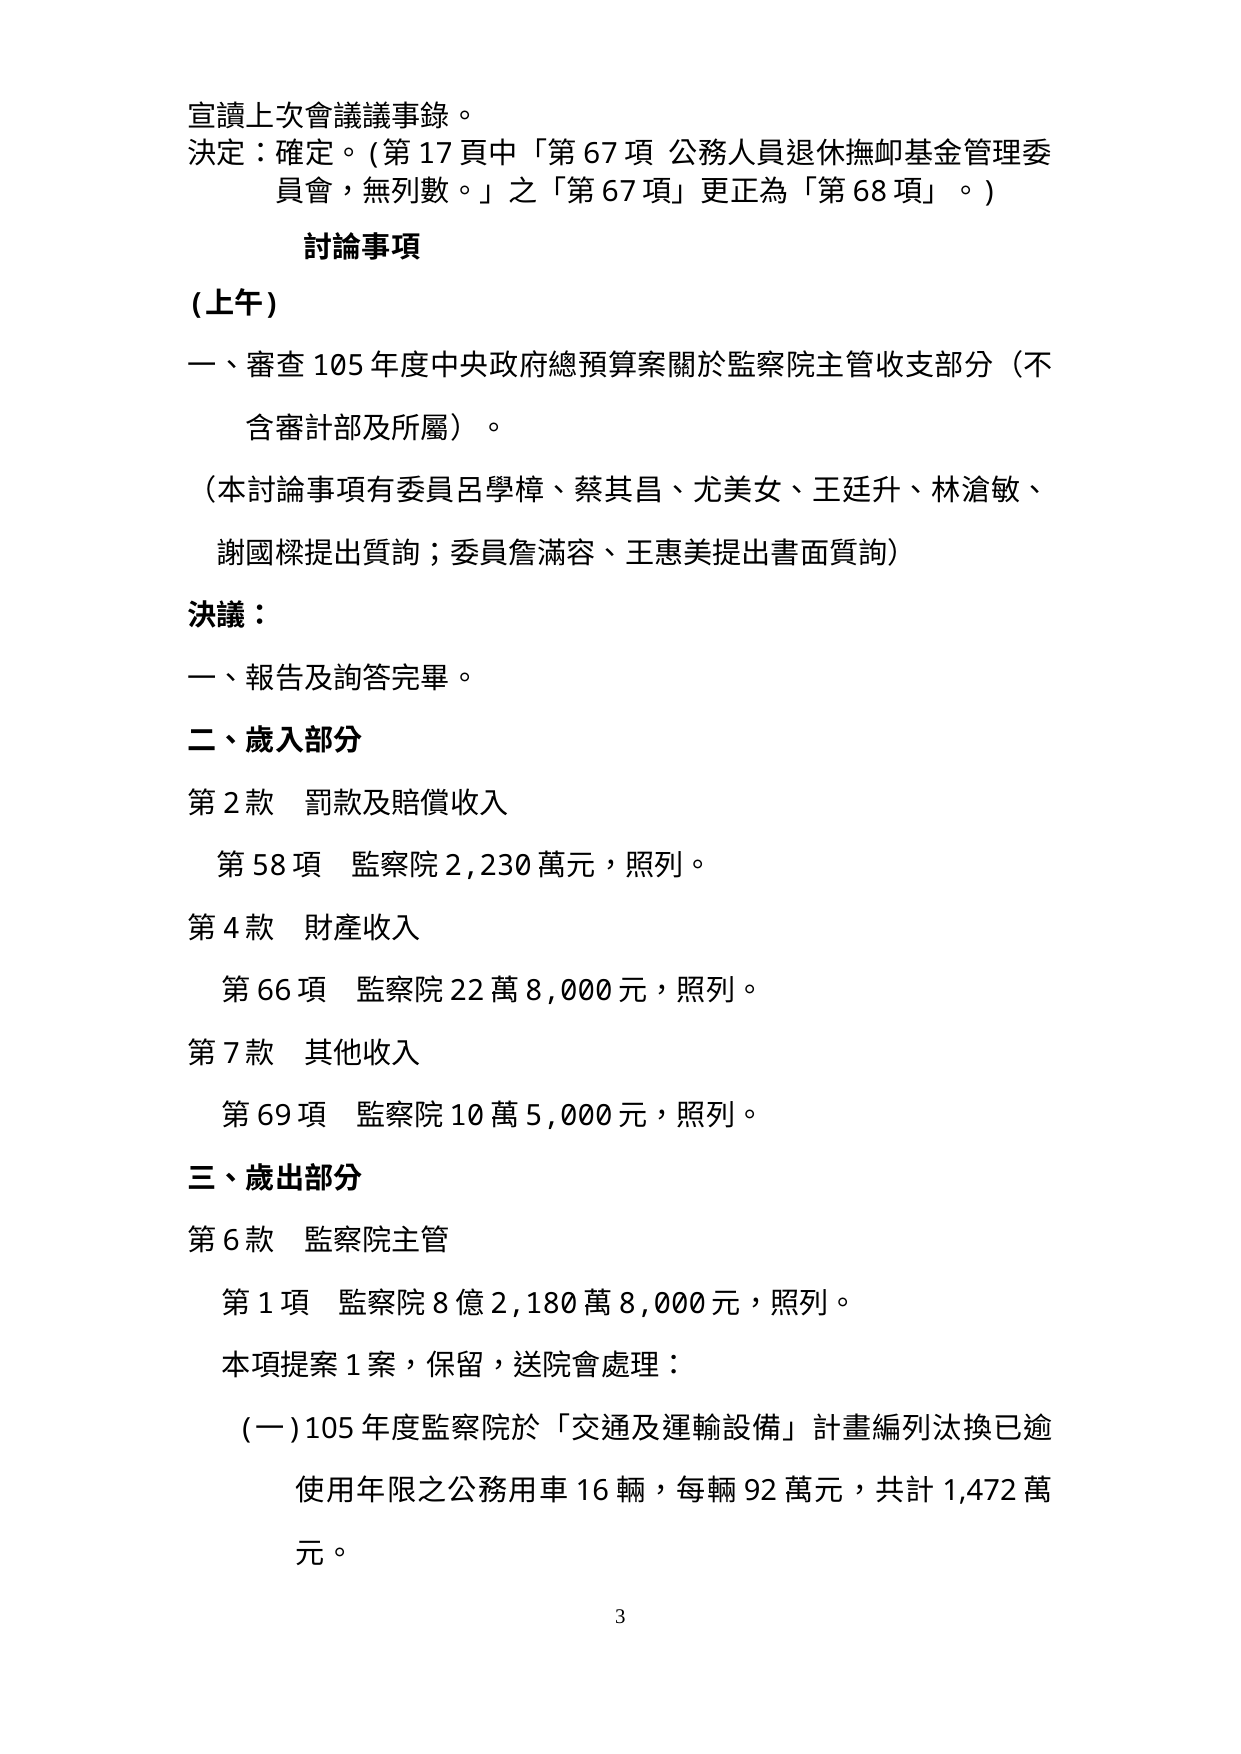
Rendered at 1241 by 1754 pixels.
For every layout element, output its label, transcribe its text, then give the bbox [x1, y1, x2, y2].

text 第2款 罰款及賠償收入 [187, 759, 1053, 821]
text 決議： [187, 571, 1053, 634]
text (一)105年度監察院於「交通及運輸設備」計畫編列汰換已逾使用年限之公務用車16輛，每輛92萬元，共計1,472萬元。 [237, 1384, 1053, 1571]
text 決定：確定。(第17頁中「第67項 公務人員退休撫卹基金管理委員會，無列數。」之「第67項」更正為「第68項」。) [187, 134, 1053, 209]
text 三、歲出部分 [187, 1134, 1053, 1196]
text 宣讀上次會議議事錄。 [187, 96, 1053, 134]
text 二、歲入部分 [187, 696, 1053, 759]
text 第58項 監察院2,230萬元，照列。 [217, 821, 1053, 884]
text 第69項 監察院10萬5,000元，照列。 [187, 1071, 1053, 1134]
text 第1項 監察院8億2,180萬8,000元，照列。 [187, 1259, 1053, 1321]
text （本討論事項有委員呂學樟、蔡其昌、尤美女、王廷升、林滄敏、謝國樑提出質詢；委員詹滿容、王惠美提出書面質詢） [187, 446, 1053, 571]
text 第7款 其他收入 [187, 1009, 1053, 1071]
text 一、報告及詢答完畢。 [187, 634, 1053, 696]
text 一、審查105年度中央政府總預算案關於監察院主管收支部分（不含審計部及所屬）。 [187, 321, 1053, 446]
text 第6款 監察院主管 [187, 1196, 1053, 1259]
text 本項提案1案，保留，送院會處理： [187, 1321, 1053, 1384]
text 討論事項 [187, 227, 1053, 265]
text (上午) [187, 284, 1053, 321]
text 第4款 財產收入 [187, 884, 1053, 946]
text 第66項 監察院22萬8,000元，照列。 [187, 946, 1053, 1009]
